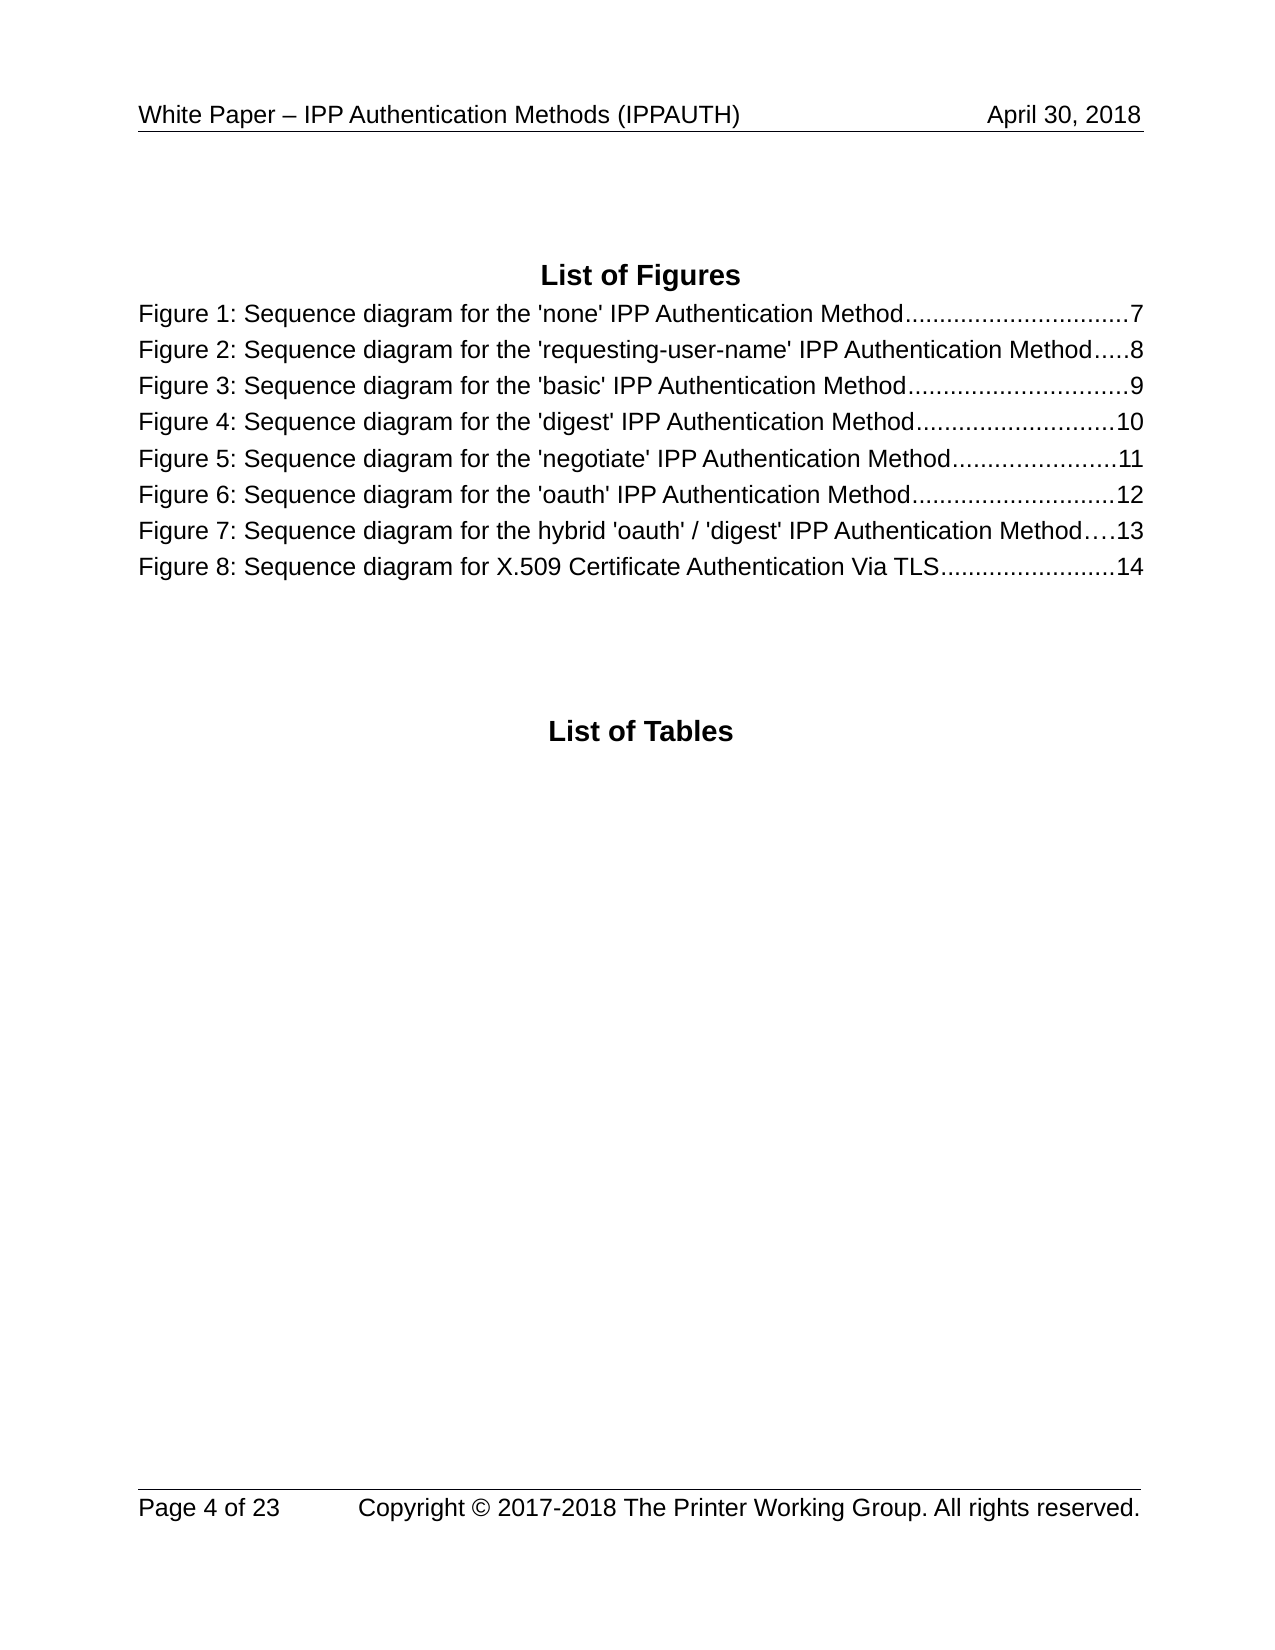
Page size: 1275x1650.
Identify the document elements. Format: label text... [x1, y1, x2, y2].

text Figure 3: Sequence diagram for the 'basic' IPP Authentication Method 9 [138, 371, 1144, 400]
text Figure 4: Sequence diagram for the 'digest' IPP Authentication Method 10 [138, 407, 1144, 436]
text Figure 6: Sequence diagram for the 'oauth' IPP Authentication Method 12 [138, 480, 1144, 508]
text Figure 5: Sequence diagram for the 'negotiate' IPP Authentication Method 11 [138, 443, 1144, 472]
title List of Figures [138, 257, 1144, 291]
text Figure 2: Sequence diagram for the 'requesting-user-name' IPP Authentication Method 8 [138, 335, 1144, 363]
title List of Tables [138, 713, 1144, 747]
text Figure 7: Sequence diagram for the hybrid 'oauth' / 'digest' IPP Authentication Method 13 [138, 516, 1144, 545]
text Figure 8: Sequence diagram for X.509 Certificate Authentication Via TLS 14 [138, 552, 1144, 581]
text Figure 1: Sequence diagram for the 'none' IPP Authentication Method 7 [138, 298, 1144, 327]
